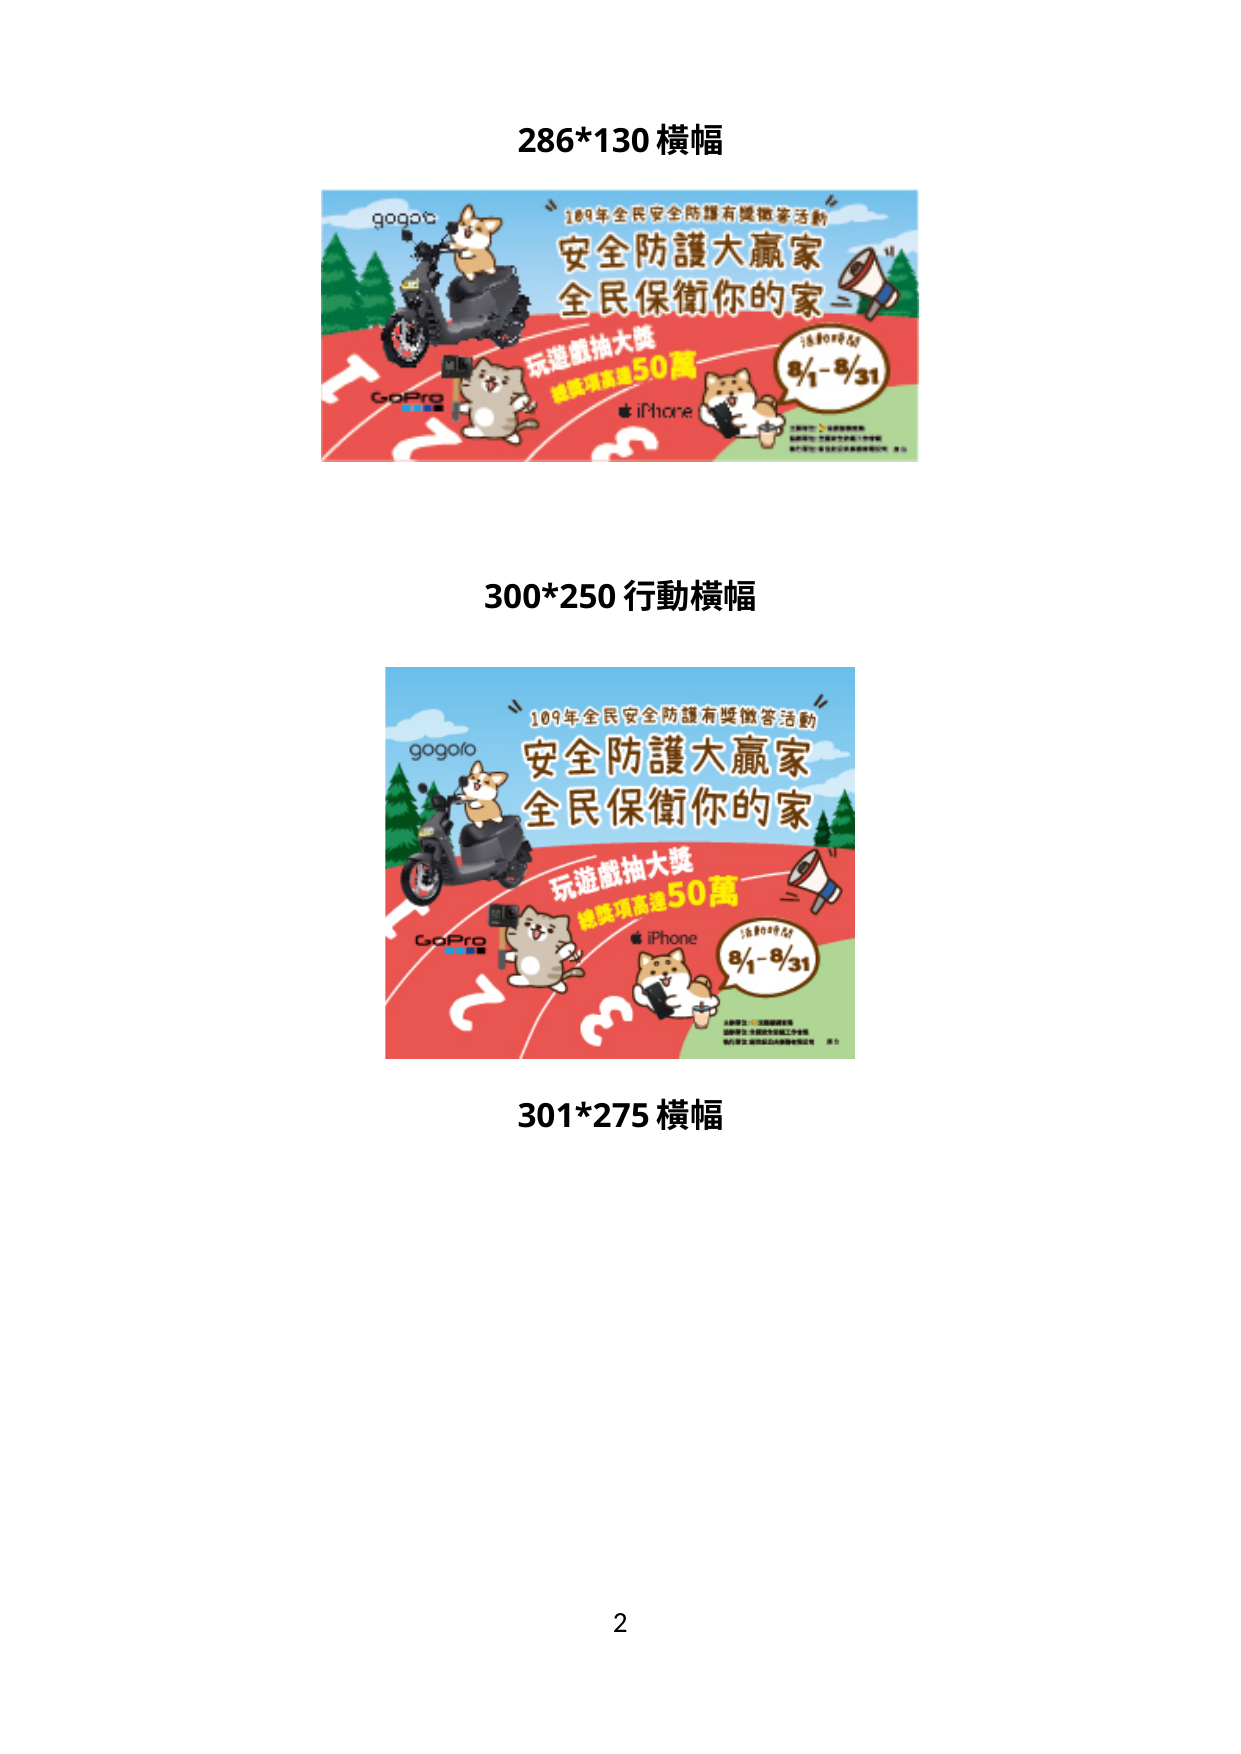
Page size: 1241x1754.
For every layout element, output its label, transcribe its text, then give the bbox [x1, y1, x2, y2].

text 301*275橫幅 [75, 1071, 1165, 1134]
text 286*130橫幅 [75, 96, 1165, 159]
text 300*250行動橫幅 [75, 553, 1165, 615]
